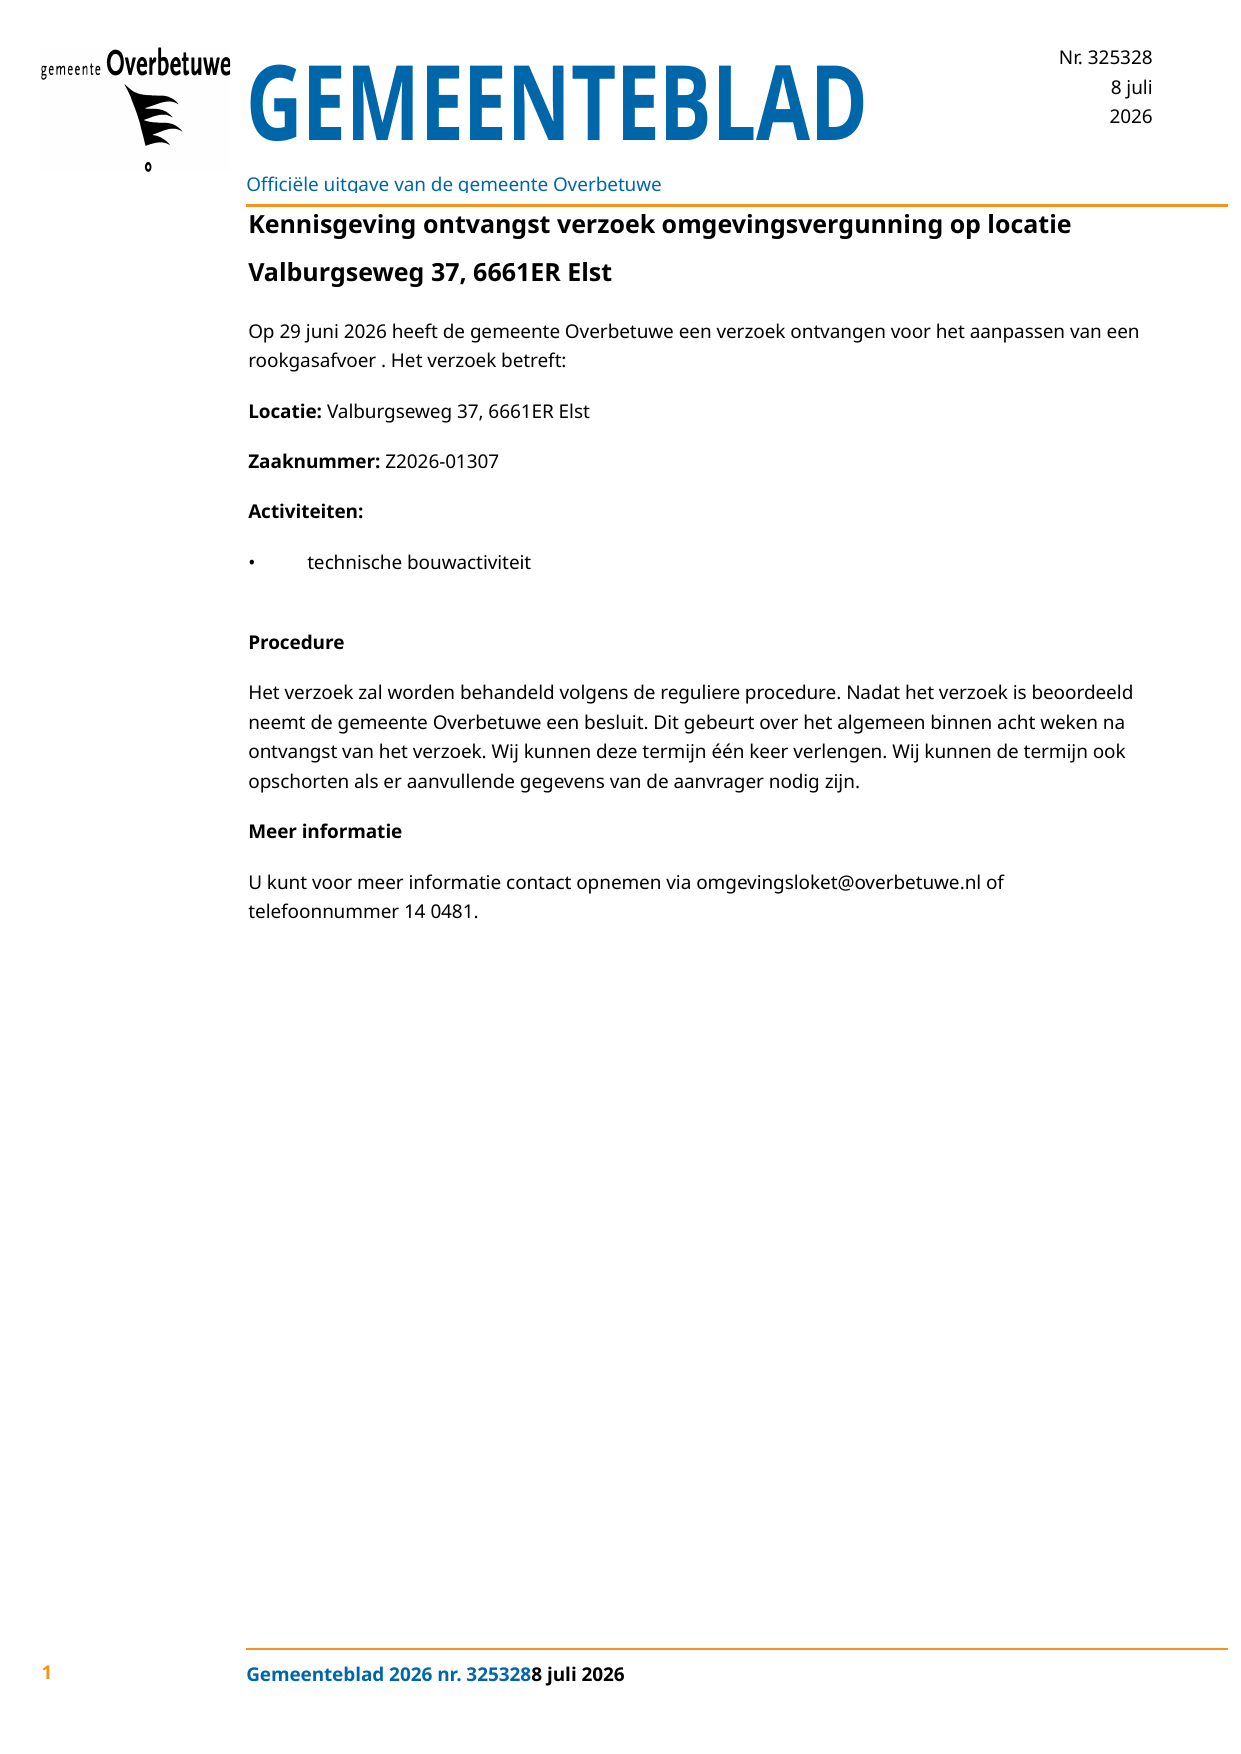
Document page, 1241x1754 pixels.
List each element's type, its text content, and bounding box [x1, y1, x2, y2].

text Locatie: Valburgseweg 37, 6661ER Elst [248, 398, 1152, 424]
text Het verzoek zal worden behandeld volgens de reguliere procedure. Nadat het verzoek is beoordeeld neemt de gemeente Overbetuwe een besluit. Dit gebeurt over het algemeen binnen acht weken na ontvangst van het verzoek. Wij kunnen deze termijn één keer verlengen. Wij kunnen de termijn ook opschorten als er aanvullende gegevens van de aanvrager nodig zijn. [248, 679, 1152, 794]
text U kunt voor meer informatie contact opnemen via omgevingsloket@overbetuwe.nl of telefoonnummer 14 0481. [248, 869, 1152, 924]
picture [41, 47, 231, 172]
text Op 29 juni 2026 heeft de gemeente Overbetuwe een verzoek ontvangen voor het aanpassen van een rookgasafvoer . Het verzoek betreft: [248, 318, 1152, 373]
text Meer informatie [248, 819, 1152, 844]
text Procedure [248, 629, 1152, 655]
text Activiteiten: [248, 499, 1152, 524]
text Kennisgeving ontvangst verzoek omgevingsvergunning op locatie Valburgseweg 37, 6661ER Elst [248, 207, 1152, 288]
list technische bouwactiviteit [248, 549, 1152, 575]
text Zaaknummer: Z2026-01307 [248, 448, 1152, 474]
